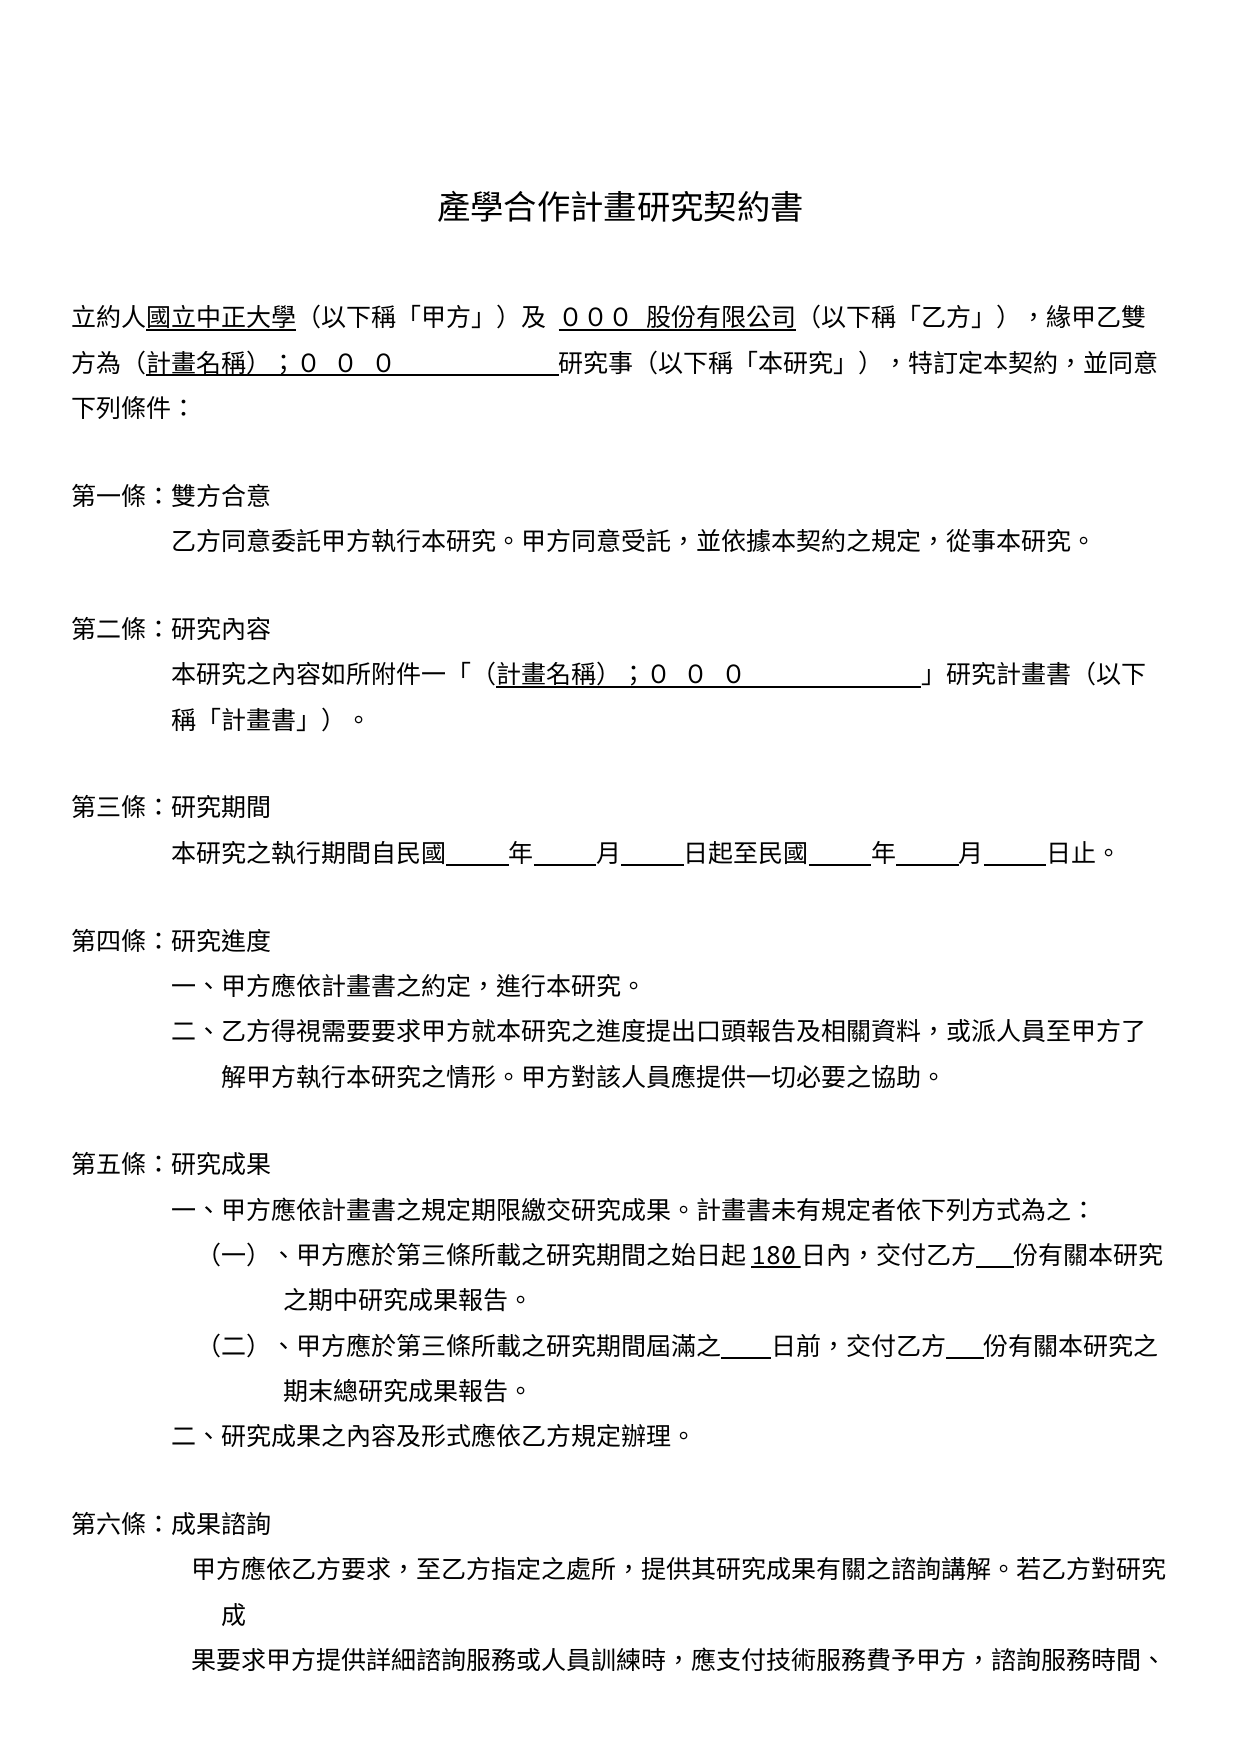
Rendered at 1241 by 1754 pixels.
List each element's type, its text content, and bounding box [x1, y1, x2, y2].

text 二、研究成果之內容及形式應依乙方規定辦理。 [71, 1417, 1169, 1453]
text 本研究之內容如所附件一「（計畫名稱）；０ ０ ０ 」研究計畫書（以下稱「計畫書」）。 [171, 655, 1169, 736]
text 二、乙方得視需要要求甲方就本研究之進度提出口頭報告及相關資料，或派人員至甲方了解甲方執行本研究之情形。甲方對該人員應提供一切必要之協助。 [171, 1012, 1169, 1093]
text 第四條：研究進度 [71, 921, 1169, 957]
text 第三條：研究期間 [71, 788, 1169, 824]
text 一、甲方應依計畫書之約定，進行本研究。 [171, 966, 1169, 1003]
text （一）、甲方應於第三條所載之研究期間之始日起180日內，交付乙方 份有關本研究之期中研究成果報告。 [71, 1235, 1169, 1317]
text 產學合作計畫研究契約書 [71, 181, 1169, 229]
text 第五條：研究成果 [71, 1145, 1169, 1181]
text 第一條：雙方合意 [71, 476, 1169, 513]
text 本研究之執行期間自民國 年 月 日起至民國 年 月 日止。 [171, 833, 1169, 869]
text 第六條：成果諮詢 [71, 1504, 1169, 1541]
text 甲方應依乙方要求，至乙方指定之處所，提供其研究成果有關之諮詢講解。若乙方對研究成 [71, 1550, 1169, 1631]
text 果要求甲方提供詳細諮詢服務或人員訓練時，應支付技術服務費予甲方，諮詢服務時間、 [71, 1640, 1169, 1677]
text 一、甲方應依計畫書之規定期限繳交研究成果。計畫書未有規定者依下列方式為之： [71, 1190, 1169, 1226]
text 乙方同意委託甲方執行本研究。甲方同意受託，並依據本契約之規定，從事本研究。 [171, 522, 1169, 558]
text 第二條：研究內容 [71, 609, 1169, 646]
text 立約人國立中正大學（以下稱「甲方」）及 ０００ 股份有限公司（以下稱「乙方」），緣甲乙雙方為（計畫名稱）；０ ０ ０ 研究事（以下稱「本研究」），特訂定本契約，並同意下列條件： [71, 298, 1169, 425]
text （二）、甲方應於第三條所載之研究期間屆滿之 日前，交付乙方 份有關本研究之期末總研究成果報告。 [71, 1326, 1169, 1408]
